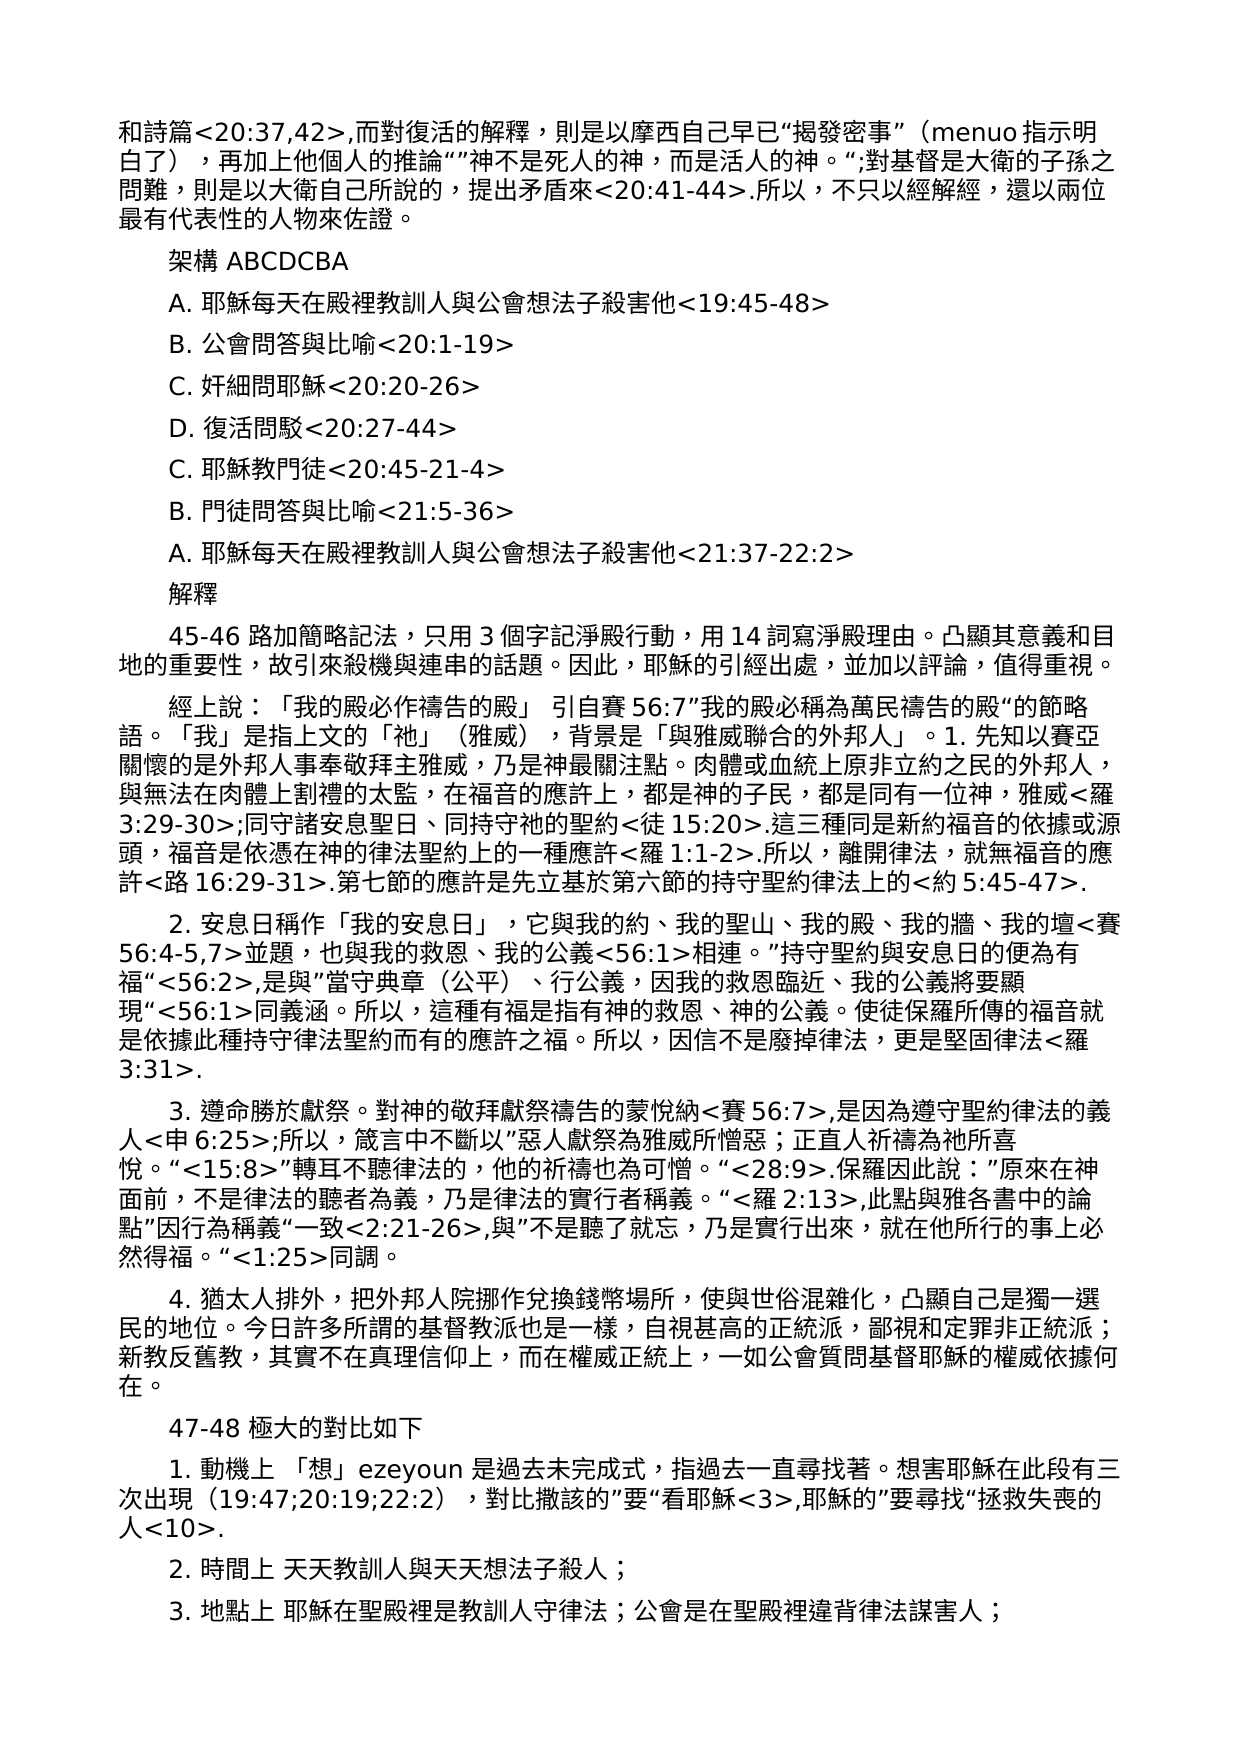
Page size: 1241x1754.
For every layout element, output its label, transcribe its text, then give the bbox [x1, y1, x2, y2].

text 架構 ABCDCBA [118, 247, 1122, 276]
text 4. 猶太人排外，把外邦人院挪作兌換錢幣場所，使與世俗混雜化，凸顯自己是獨一選民的地位。今日許多所謂的基督教派也是一樣，自視甚高的正統派，鄙視和定罪非正統派；新教反舊教，其實不在真理信仰上，而在權威正統上，一如公會質問基督耶穌的權威依據何在。 [118, 1285, 1122, 1401]
text C. 耶穌教門徒<20:45-21-4> [118, 456, 1122, 485]
text B. 公會問答與比喻<20:1-19> [118, 331, 1122, 360]
text 3. 地點上 耶穌在聖殿裡是教訓人守律法；公會是在聖殿裡違背律法謀害人； [118, 1597, 1122, 1626]
text 解釋 [118, 581, 1122, 610]
text A. 耶穌每天在殿裡教訓人與公會想法子殺害他<19:45-48> [118, 289, 1122, 318]
text 經上說：「我的殿必作禱告的殿」 引自賽56:7”我的殿必稱為萬民禱告的殿“的節略語。「我」是指上文的「祂」（雅威），背景是「與雅威聯合的外邦人」。1. 先知以賽亞關懷的是外邦人事奉敬拜主雅威，乃是神最關注點。肉體或血統上原非立約之民的外邦人，與無法在肉體上割禮的太監，在福音的應許上，都是神的子民，都是同有一位神，雅威<羅3:29-30>;同守諸安息聖日、同持守祂的聖約<徒15:20>.這三種同是新約福音的依據或源頭，福音是依憑在神的律法聖約上的一種應許<羅1:1-2>.所以，離開律法，就無福音的應許<路16:29-31>.第七節的應許是先立基於第六節的持守聖約律法上的<約5:45-47>. [118, 693, 1122, 897]
text 2. 安息日稱作「我的安息日」，它與我的約、我的聖山、我的殿、我的牆、我的壇<賽56:4-5,7>並題，也與我的救恩、我的公義<56:1>相連。”持守聖約與安息日的便為有福“<56:2>,是與”當守典章（公平）、行公義，因我的救恩臨近、我的公義將要顯現“<56:1>同義涵。所以，這種有福是指有神的救恩、神的公義。使徒保羅所傳的福音就是依據此種持守律法聖約而有的應許之福。所以，因信不是廢掉律法，更是堅固律法<羅3:31>. [118, 910, 1122, 1085]
text 和詩篇<20:37,42>,而對復活的解釋，則是以摩西自己早已“揭發密事”（menuo指示明白了），再加上他個人的推論“”神不是死人的神，而是活人的神。“;對基督是大衛的子孫之問難，則是以大衛自己所說的，提出矛盾來<20:41-44>.所以，不只以經解經，還以兩位最有代表性的人物來佐證。 [118, 118, 1122, 235]
text 45-46 路加簡略記法，只用3個字記淨殿行動，用14詞寫淨殿理由。凸顯其意義和目地的重要性，故引來殺機與連串的話題。因此，耶穌的引經出處，並加以評論，值得重視。 [118, 622, 1122, 681]
text C. 奸細問耶穌<20:20-26> [118, 372, 1122, 401]
text 47-48 極大的對比如下 [118, 1414, 1122, 1443]
text 1. 動機上 「想」ezeyoun 是過去未完成式，指過去一直尋找著。想害耶穌在此段有三次出現（19:47;20:19;22:2），對比撒該的”要“看耶穌<3>,耶穌的”要尋找“拯救失喪的人<10>. [118, 1456, 1122, 1543]
text D. 復活問駁<20:27-44> [118, 414, 1122, 443]
text 2. 時間上 天天教訓人與天天想法子殺人； [118, 1556, 1122, 1585]
text 3. 遵命勝於獻祭。對神的敬拜獻祭禱告的蒙悅納<賽56:7>,是因為遵守聖約律法的義人<申6:25>;所以，箴言中不斷以”惡人獻祭為雅威所憎惡；正直人祈禱為祂所喜悅。“<15:8>”轉耳不聽律法的，他的祈禱也為可憎。“<28:9>.保羅因此說：”原來在神面前，不是律法的聽者為義，乃是律法的實行者稱義。“<羅2:13>,此點與雅各書中的論點”因行為稱義“一致<2:21-26>,與”不是聽了就忘，乃是實行出來，就在他所行的事上必然得福。“<1:25>同調。 [118, 1097, 1122, 1272]
text B. 門徒問答與比喻<21:5-36> [118, 497, 1122, 526]
text A. 耶穌每天在殿裡教訓人與公會想法子殺害他<21:37-22:2> [118, 539, 1122, 568]
